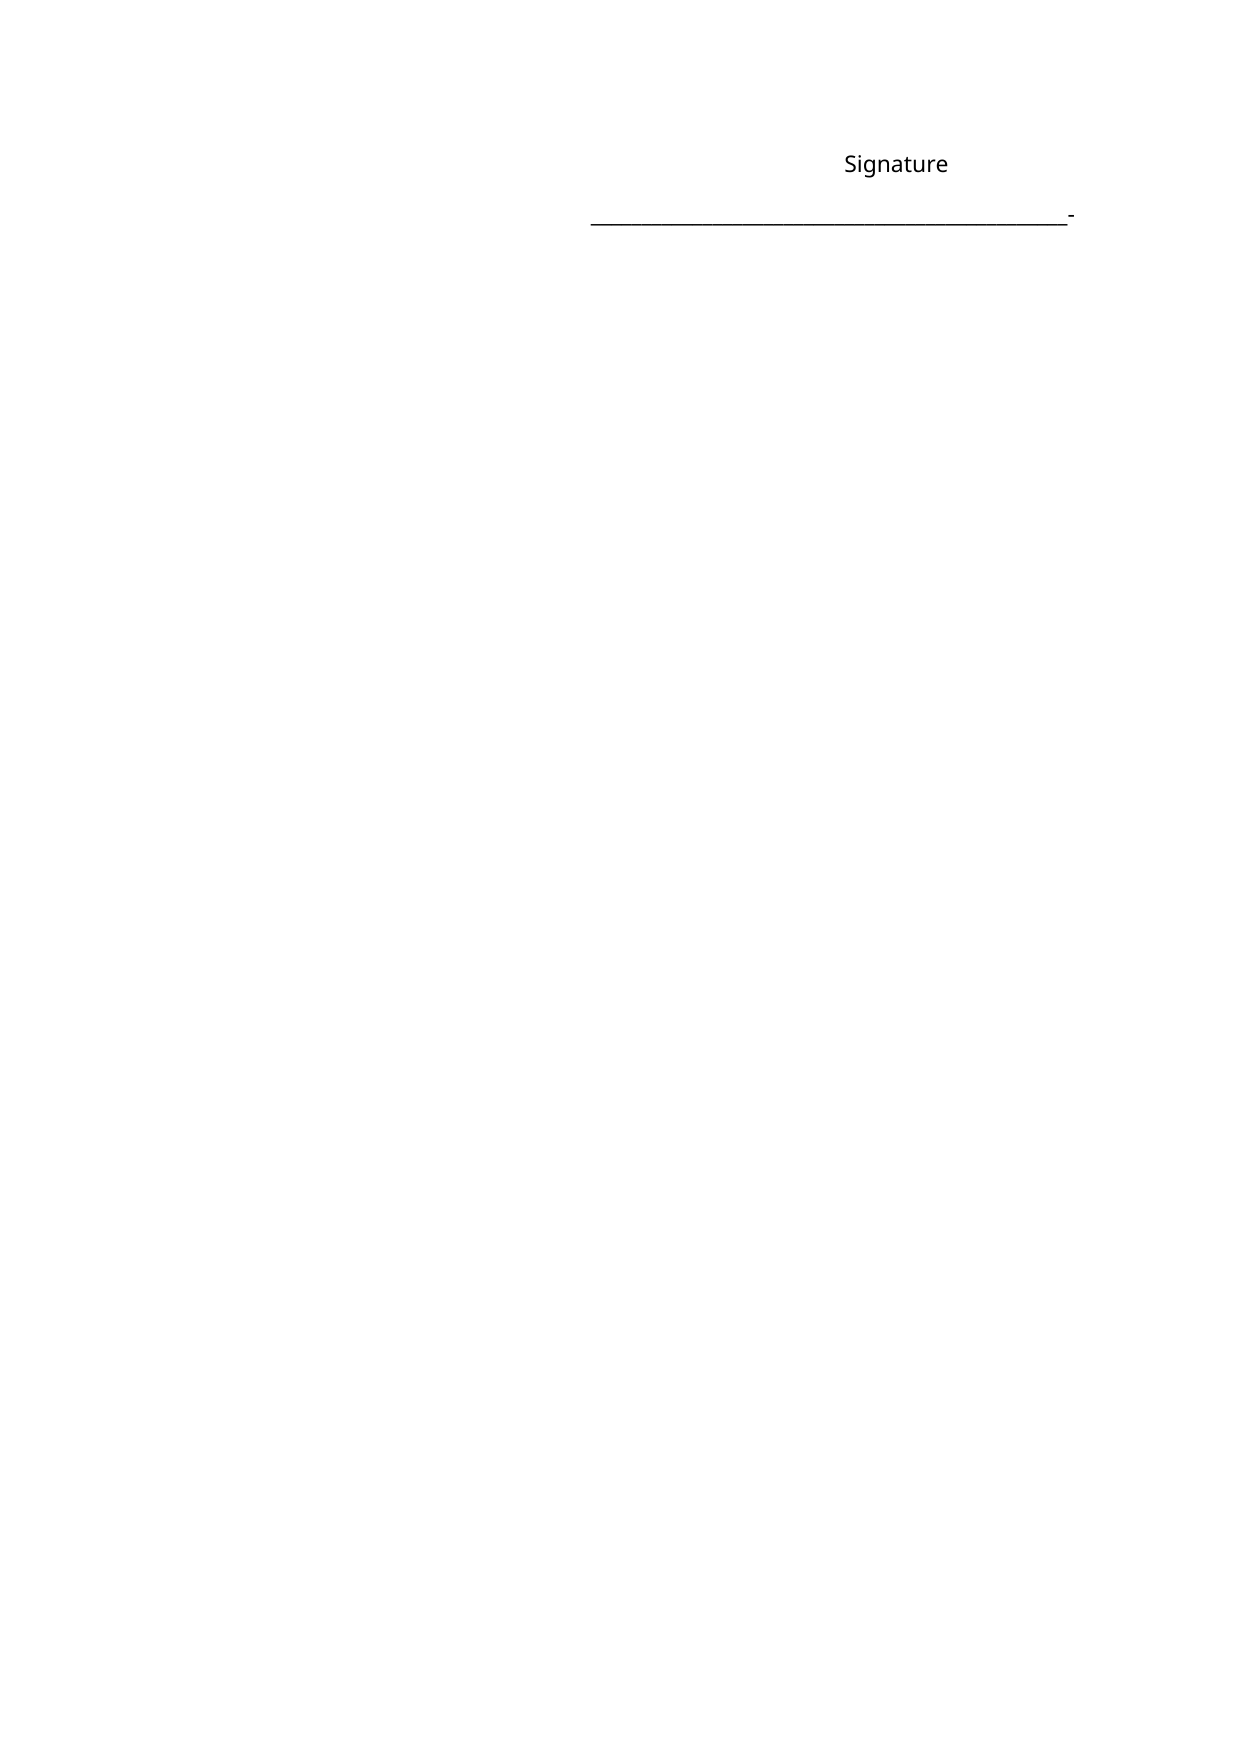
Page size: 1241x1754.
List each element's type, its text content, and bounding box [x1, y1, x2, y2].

text Signature [118, 148, 1144, 179]
text _______________________________________________- [118, 197, 1144, 229]
